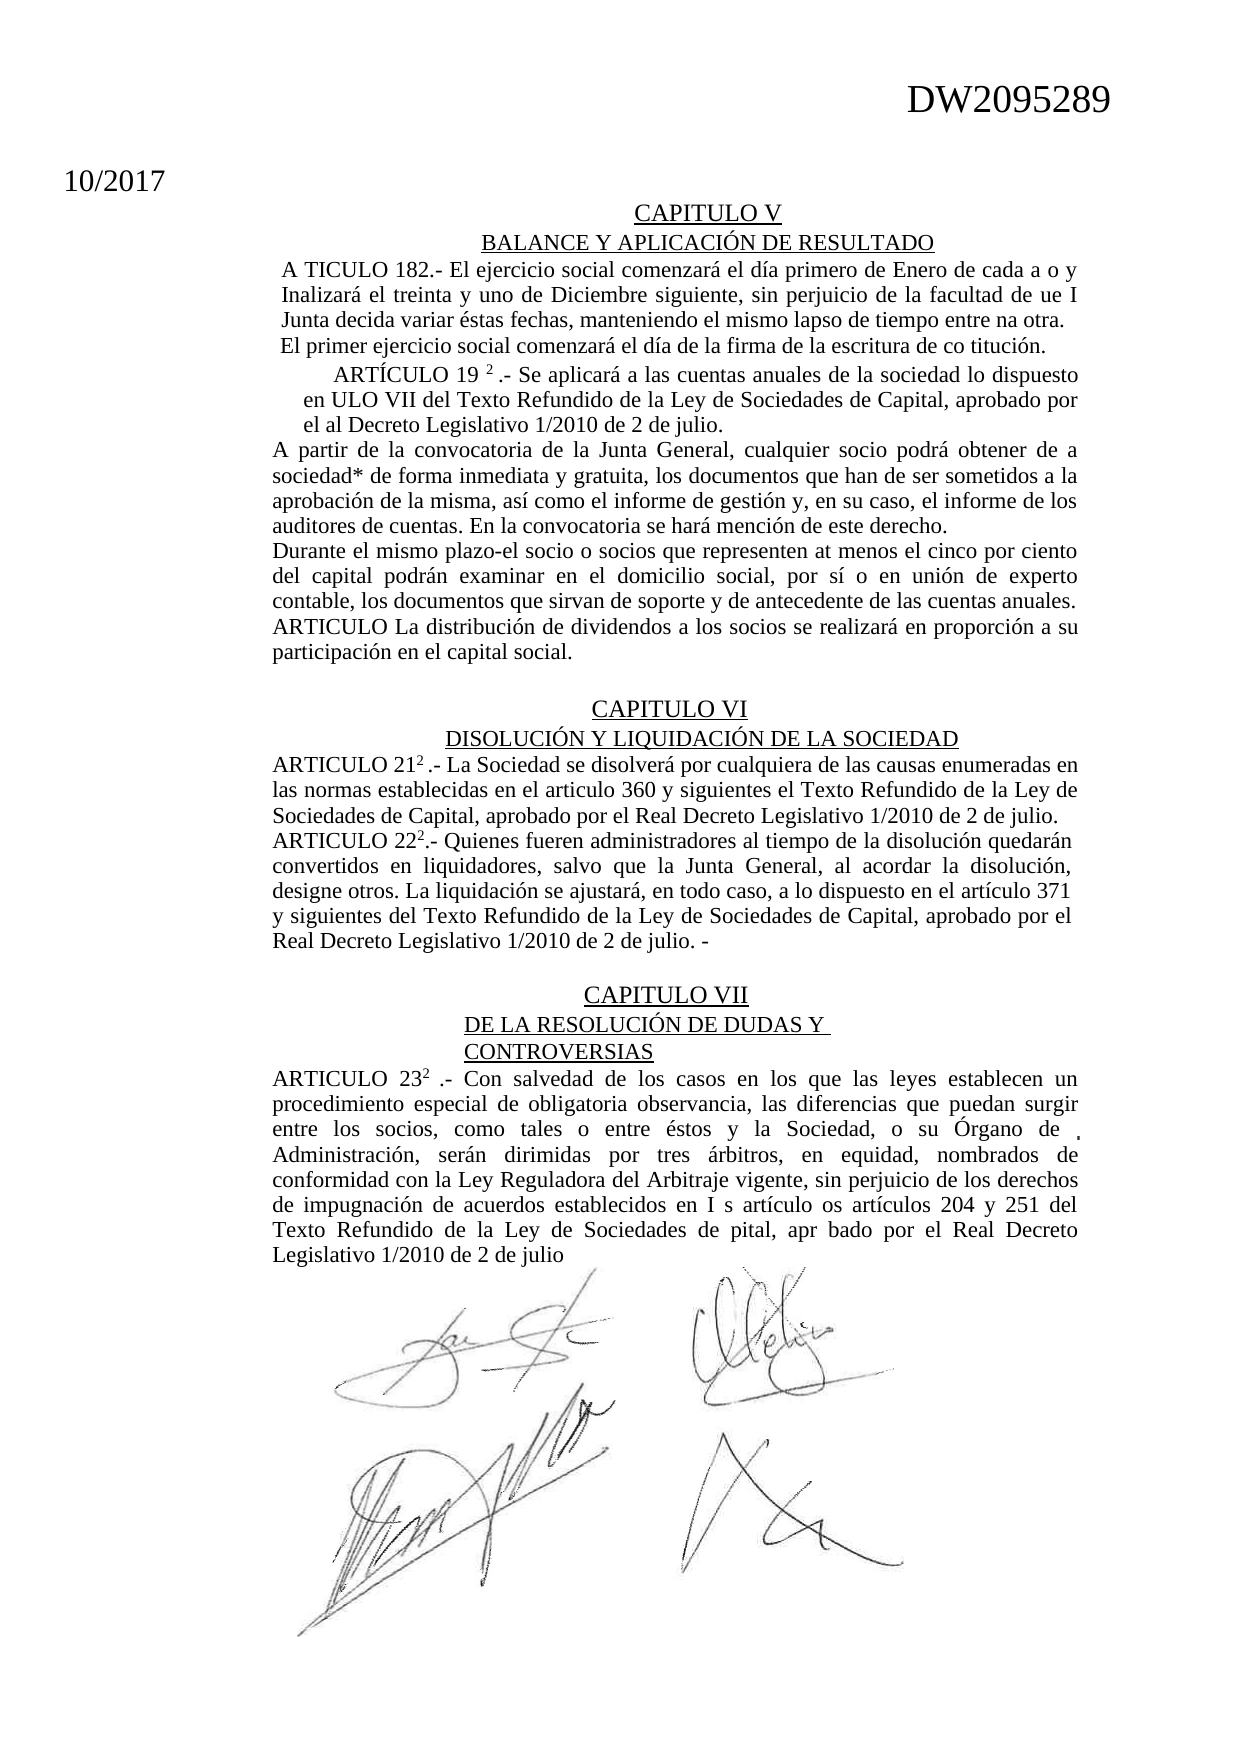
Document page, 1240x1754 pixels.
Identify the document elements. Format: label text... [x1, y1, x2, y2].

subtitle BALANCE Y APLICACIÓN DE RESULTADO [335, 229, 1081, 256]
text ARTICULO 232 .- Con salvedad de los casos en los que las leyes establecen un procedimiento especial de obligatoria observancia, las diferencias que puedan surgir entre los socios, como tales o entre éstos y la Sociedad, o su Órgano de Administración, serán dirimidas por tres árbitros, en equidad, nombrados de conformidad con la Ley Reguladora del Arbitraje vigente, sin perjuicio de los derechos de impugnación de acuerdos establecidos en I s artículo os artículos 204 y 251 del Texto Refundido de la Ley de Sociedades de pital, apr bado por el Real Decreto Legislativo 1/2010 de 2 de julio [272, 1067, 1079, 1267]
text A TICULO 182.- El ejercicio social comenzará el día primero de Enero de cada a o y Inalizará el treinta y uno de Diciembre siguiente, sin perjuicio de la facultad de ue I Junta decida variar éstas fechas, manteniendo el mismo lapso de tiempo entre na otra. [281, 257, 1079, 332]
text El primer ejercicio social comenzará el día de la firma de la escritura de co titución. [280, 333, 1079, 358]
text DE LA RESOLUCIÓN DE DUDAS Y CONTROVERSIAS [464, 1011, 989, 1065]
subtitle CAPITULO V [335, 198, 1081, 227]
subtitle DISOLUCIÓN Y LIQUIDACIÓN DE LA SOCIEDAD [335, 725, 1068, 751]
subtitle CAPITULO VI [271, 694, 1068, 723]
text A partir de la convocatoria de la Junta General, cualquier socio podrá obtener de a sociedad* de forma inmediata y gratuita, los documentos que han de ser sometidos a la aprobación de la misma, así como el informe de gestión y, en su caso, el informe de los auditores de cuentas. En la convocatoria se hará mención de este derecho. [272, 438, 1079, 538]
subtitle CAPITULO VII [271, 980, 1062, 1009]
text ARTICULO 222.- Quienes fueren administradores al tiempo de la disolución quedarán convertidos en liquidadores, salvo que la Junta General, al acordar la disolución, designe otros. La liquidación se ajustará, en todo caso, a lo dispuesto en el artículo 371 y siguientes del Texto Refundido de la Ley de Sociedades de Capital, aprobado por el Real Decreto Legislativo 1/2010 de 2 de julio. - [272, 828, 1073, 954]
text ARTÍCULO 19 2 .- Se aplicará a las cuentas anuales de la sociedad lo dispuesto en ULO VII del Texto Refundido de la Ley de Sociedades de Capital, aprobado por el al Decreto Legislativo 1/2010 de 2 de julio. [303, 362, 1079, 437]
text ARTICULO La distribución de dividendos a los socios se realizará en proporción a su participación en el capital social. [272, 614, 1079, 664]
text Durante el mismo plazo-el socio o socios que representen at menos el cinco por ciento del capital podrán examinar en el domicilio social, por sí o en unión de experto contable, los documentos que sirvan de soporte y de antecedente de las cuentas anuales. [272, 539, 1079, 614]
text ARTICULO 212 .- La Sociedad se disolverá por cualquiera de las causas enumeradas en las normas establecidas en el articulo 360 y siguientes el Texto Refundido de la Ley de Sociedades de Capital, aprobado por el Real Decreto Legislativo 1/2010 de 2 de julio. [272, 753, 1079, 828]
